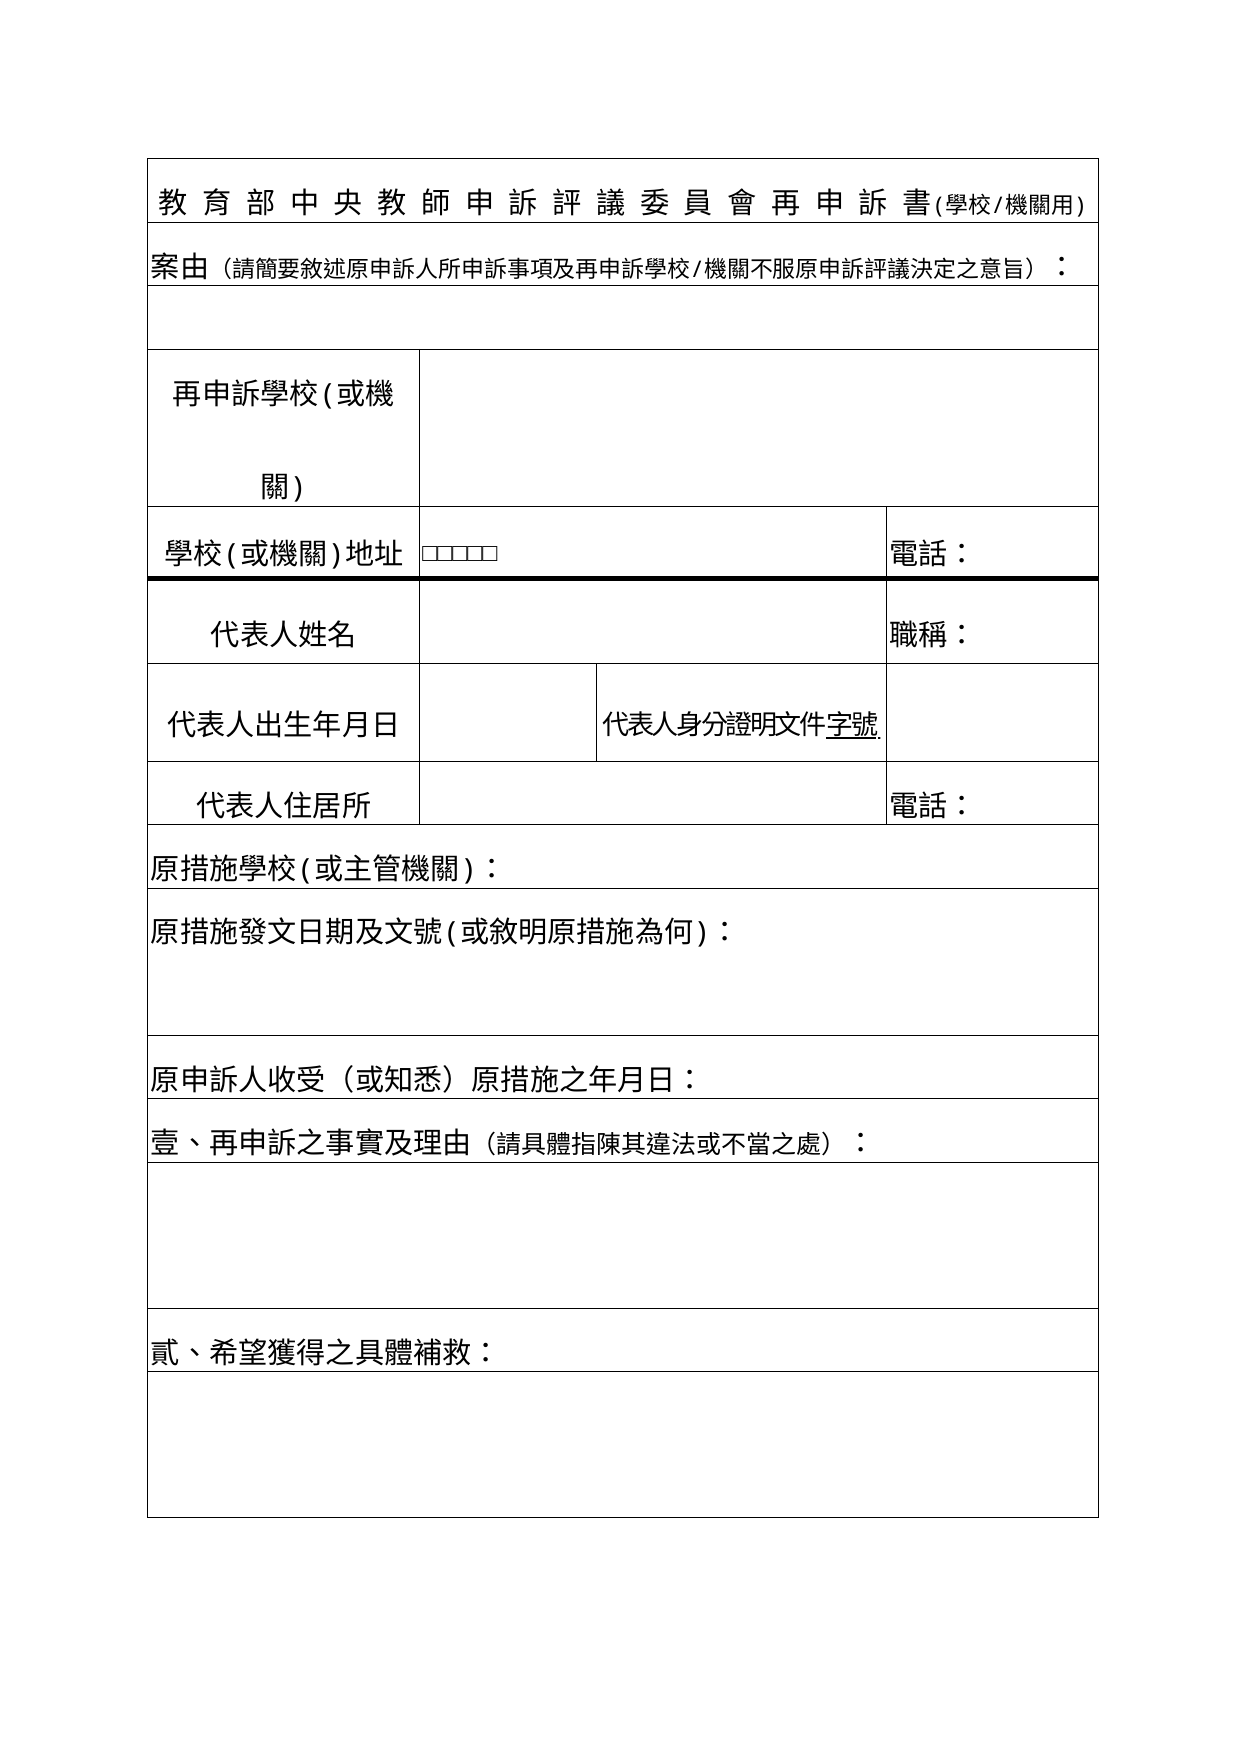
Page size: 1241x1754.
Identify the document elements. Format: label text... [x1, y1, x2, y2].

table_cell 代表人姓名 [148, 581, 419, 663]
table_cell 再申訴學校(或機關) [148, 350, 419, 506]
table_cell [148, 286, 1098, 349]
table_cell [420, 581, 886, 663]
table_cell 電話： [887, 507, 1098, 576]
table_cell [420, 762, 886, 824]
table_cell [420, 664, 596, 761]
table_cell 原申訴人收受（或知悉）原措施之年月日： [148, 1036, 1098, 1098]
table_cell 職稱： [887, 581, 1098, 663]
table_cell 代表人身分證明文件字號 [597, 664, 886, 761]
table_cell [148, 1163, 1098, 1308]
table_cell 壹、再申訴之事實及理由（請具體指陳其違法或不當之處）： [148, 1099, 1098, 1162]
table_cell 代表人住居所 [148, 762, 419, 824]
table_cell 原措施學校(或主管機關)： [148, 825, 1098, 888]
table_cell 原措施發文日期及文號(或敘明原措施為何)： [148, 889, 1098, 1035]
table_cell [420, 350, 1098, 506]
table_cell 學校(或機關)地址 [148, 507, 419, 576]
table_cell [148, 1372, 1098, 1517]
table_cell 代表人出生年月日 [148, 664, 419, 761]
table_cell 電話： [887, 762, 1098, 824]
table_header 教 育 部 中 央 教 師 申 訴 評 議 委 員 會 再 申 訴 書(學校/機關用) [148, 159, 1098, 222]
table_cell 案由（請簡要敘述原申訴人所申訴事項及再申訴學校/機關不服原申訴評議決定之意旨）： [148, 223, 1098, 285]
table_cell 貳、希望獲得之具體補救： [148, 1309, 1098, 1371]
table_cell □□□□□ [420, 507, 886, 576]
table_cell [887, 664, 1098, 761]
